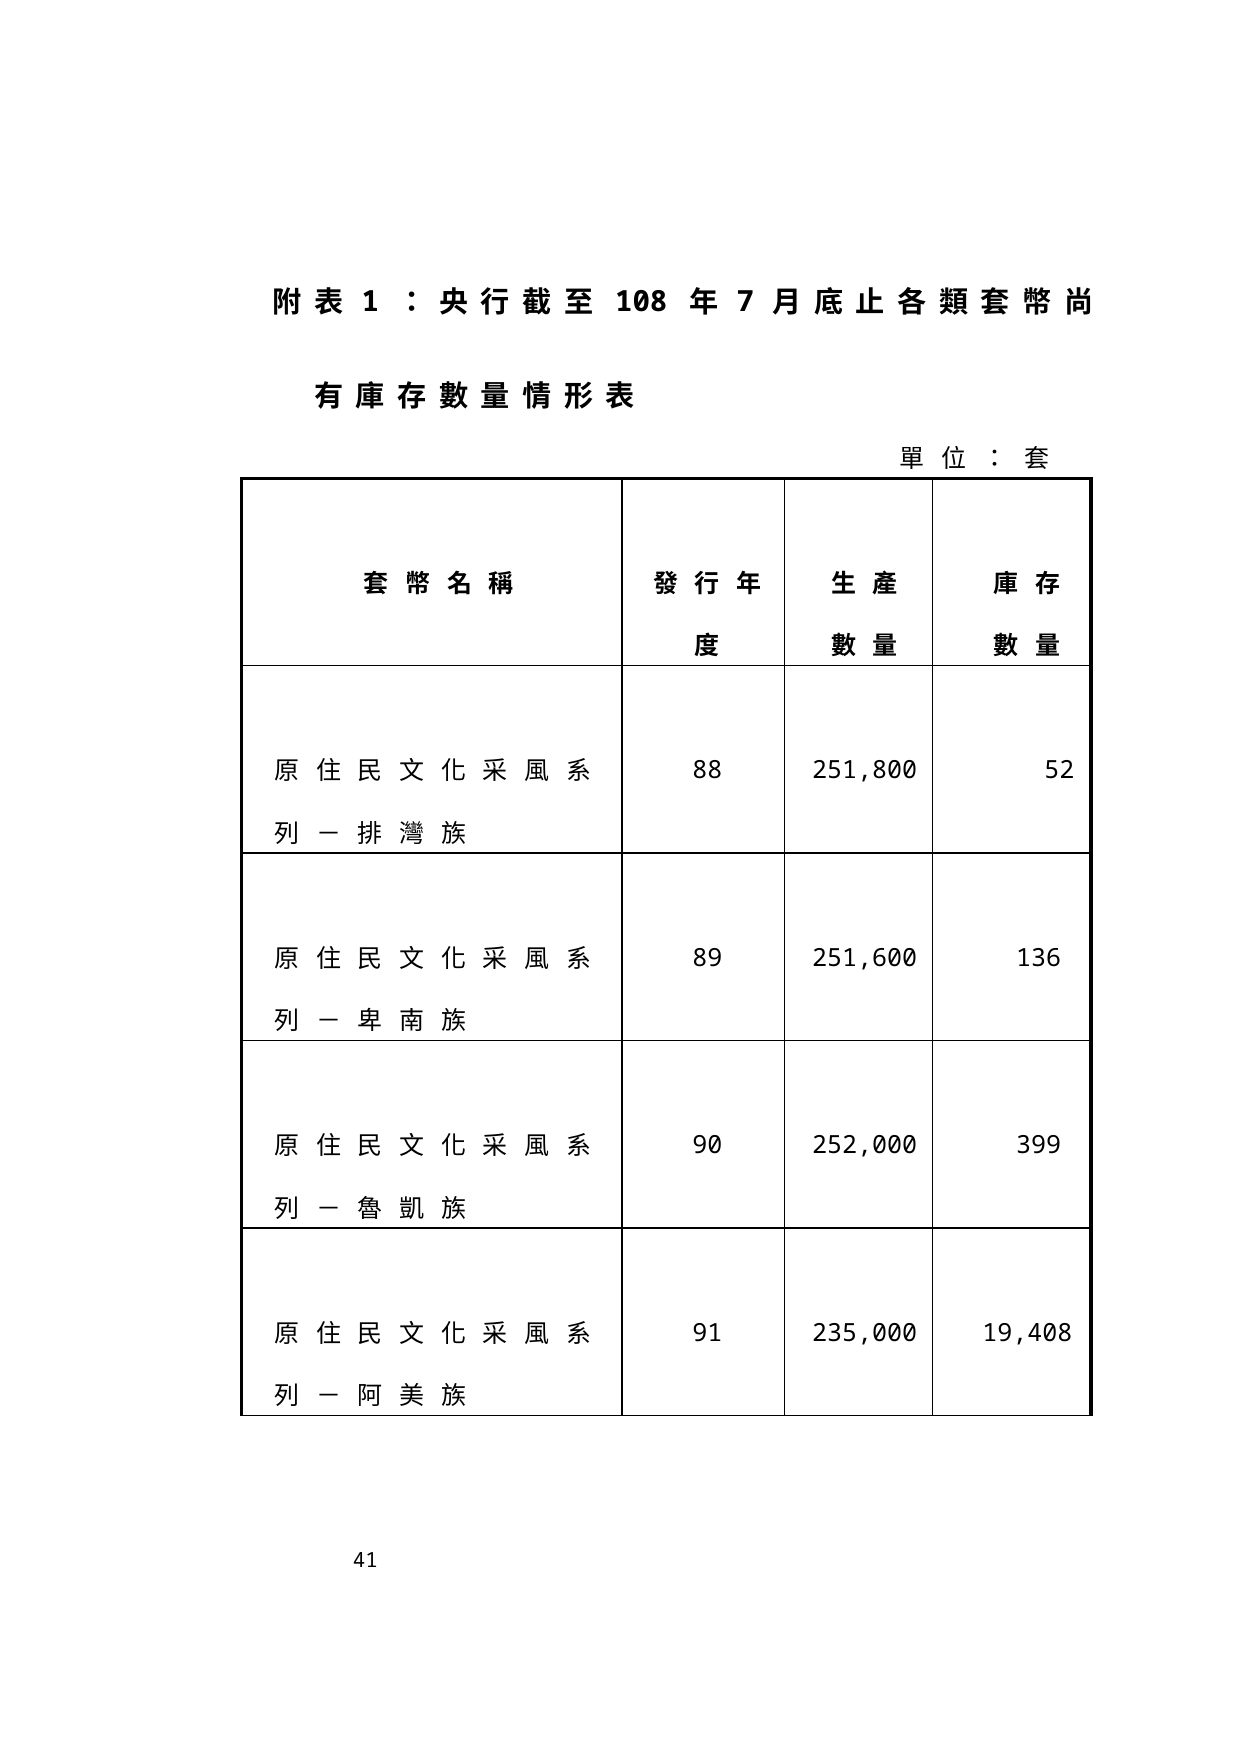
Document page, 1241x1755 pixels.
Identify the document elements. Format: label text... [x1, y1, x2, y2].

table_cell 原住民文化采風系列－排灣族 [243, 666, 621, 852]
text 附表1：央行截至108年7月底止各類套幣尚有庫存數量情形表 [242, 227, 1131, 415]
table_cell 252,000 [785, 1041, 932, 1227]
table_header 庫存數量 [933, 480, 1089, 665]
table_header 套幣名稱 [243, 480, 621, 665]
table_header 生產數量 [785, 480, 932, 665]
table_cell 原住民文化采風系列－魯凱族 [243, 1041, 621, 1227]
table_cell 89 [623, 854, 784, 1040]
table_cell 88 [623, 666, 784, 852]
table_cell 90 [623, 1041, 784, 1227]
table_cell 136 [933, 854, 1089, 1040]
table_cell 235,000 [785, 1229, 932, 1415]
table_cell 原住民文化采風系列－卑南族 [243, 854, 621, 1040]
table_cell 91 [623, 1229, 784, 1415]
table_cell 19,408 [933, 1229, 1089, 1415]
table_cell 251,800 [785, 666, 932, 852]
table_header 發行年度 [623, 480, 784, 665]
table_cell 52 [933, 666, 1089, 852]
table_cell 399 [933, 1041, 1089, 1227]
table_cell 251,600 [785, 854, 932, 1040]
text 單位：套 [242, 415, 1058, 477]
table_cell 原住民文化采風系列－阿美族 [243, 1229, 621, 1415]
